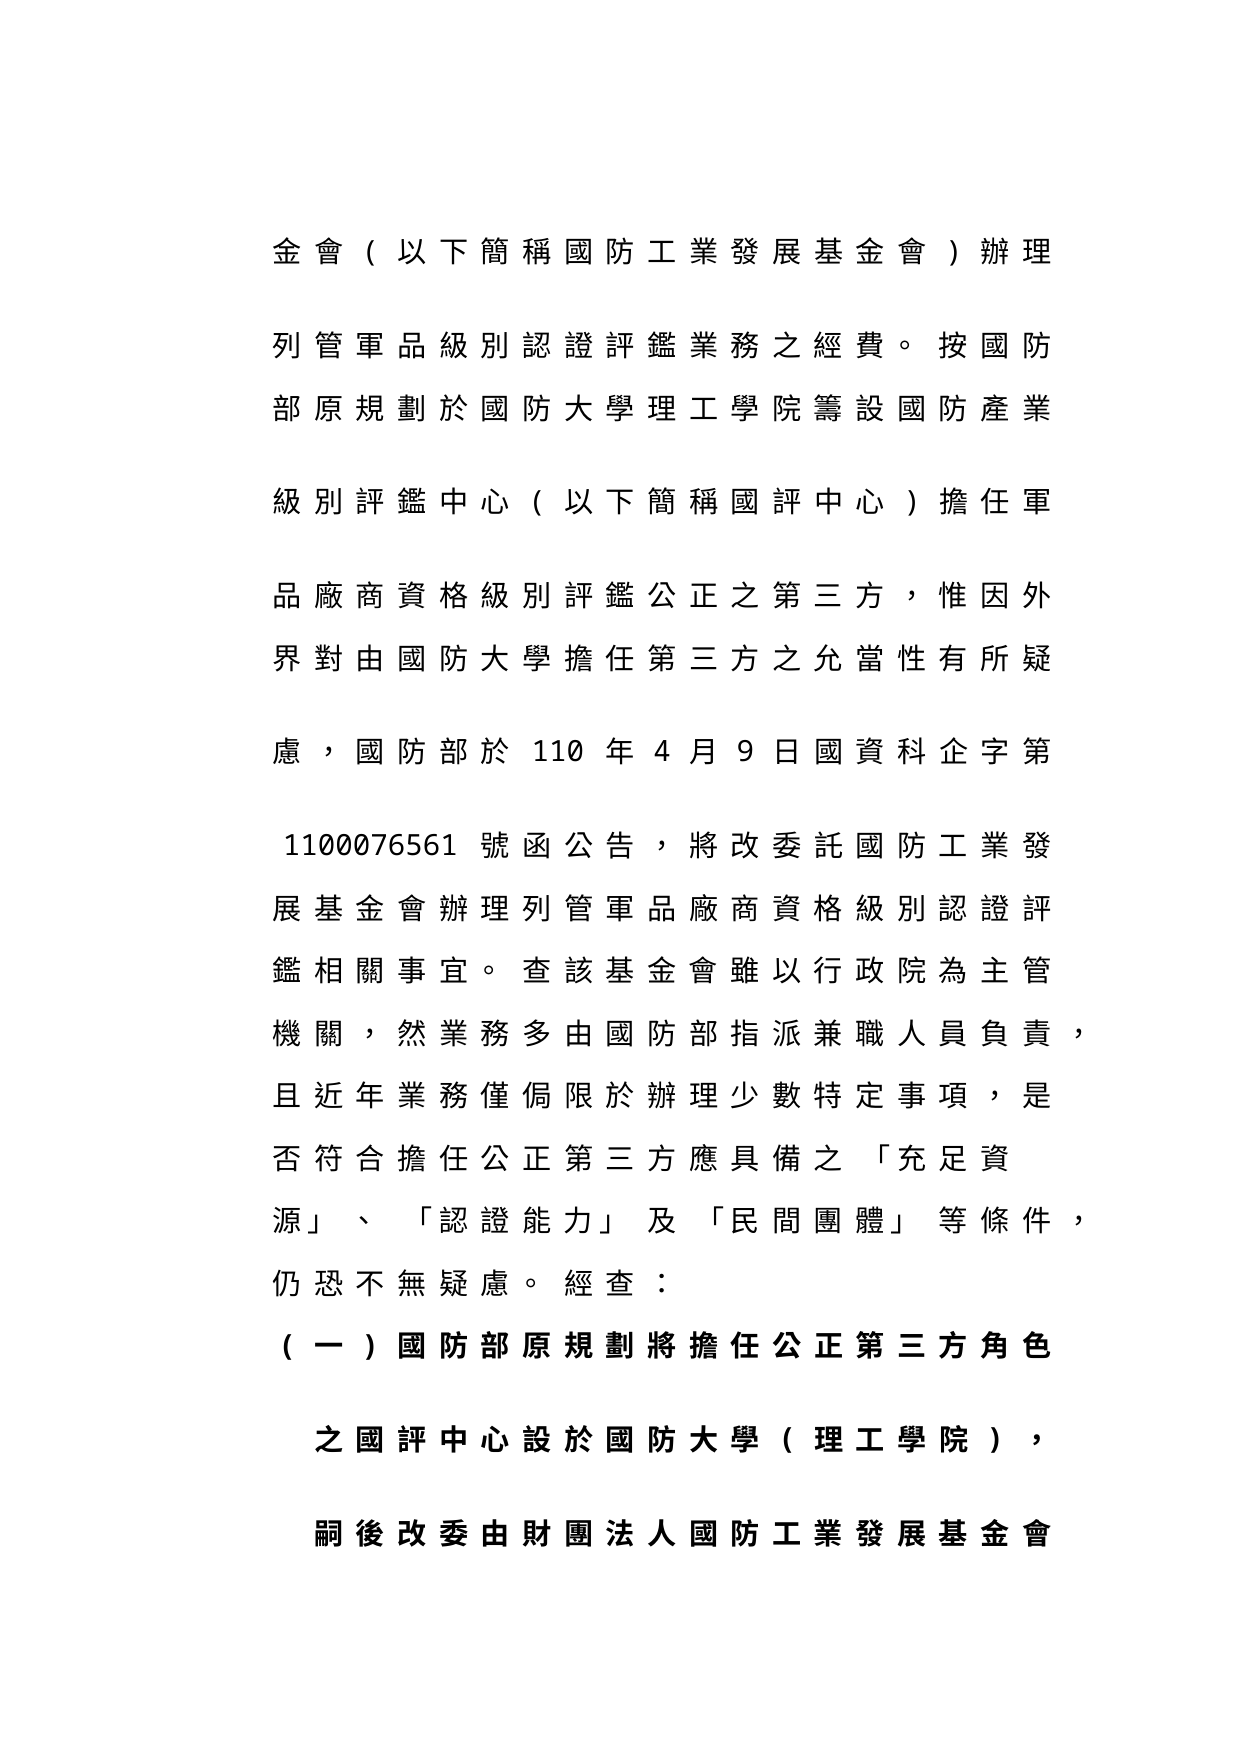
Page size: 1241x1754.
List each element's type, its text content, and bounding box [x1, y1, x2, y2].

text (一)國防部原規劃將擔任公正第三方角色之國評中心設於國防大學(理工學院)，嗣後改委由財團法人國防工業發展基金會 [242, 1302, 1058, 1552]
text 國防部(本部)111年度於「國防政策規劃與督導」業務計畫項下之「國防資源管理」分支計畫編列委辦費1,760萬元，其中之1,000萬元係委託財團法人國防工業發展基金會(以下簡稱國防工業發展基金會)辦理列管軍品級別認證評鑑業務之經費。按國防部原規劃於國防大學理工學院籌設國防產業級別評鑑中心(以下簡稱國評中心)擔任軍品廠商資格級別評鑑公正之第三方，惟因外界對由國防大學擔任第三方之允當性有所疑慮，國防部於110年4月9日國資科企字第1100076561號函公告，將改委託國防工業發展基金會辦理列管軍品廠商資格級別認證評鑑相關事宜。查該基金會雖以行政院為主管機關，然業務多由國防部指派兼職人員負責，且近年業務僅侷限於辦理少數特定事項，是否符合擔任公正第三方應具備之「充足資源」、「認證能力」及「民間團體」等條件，仍恐不無疑慮。經查： [242, 177, 1058, 1302]
